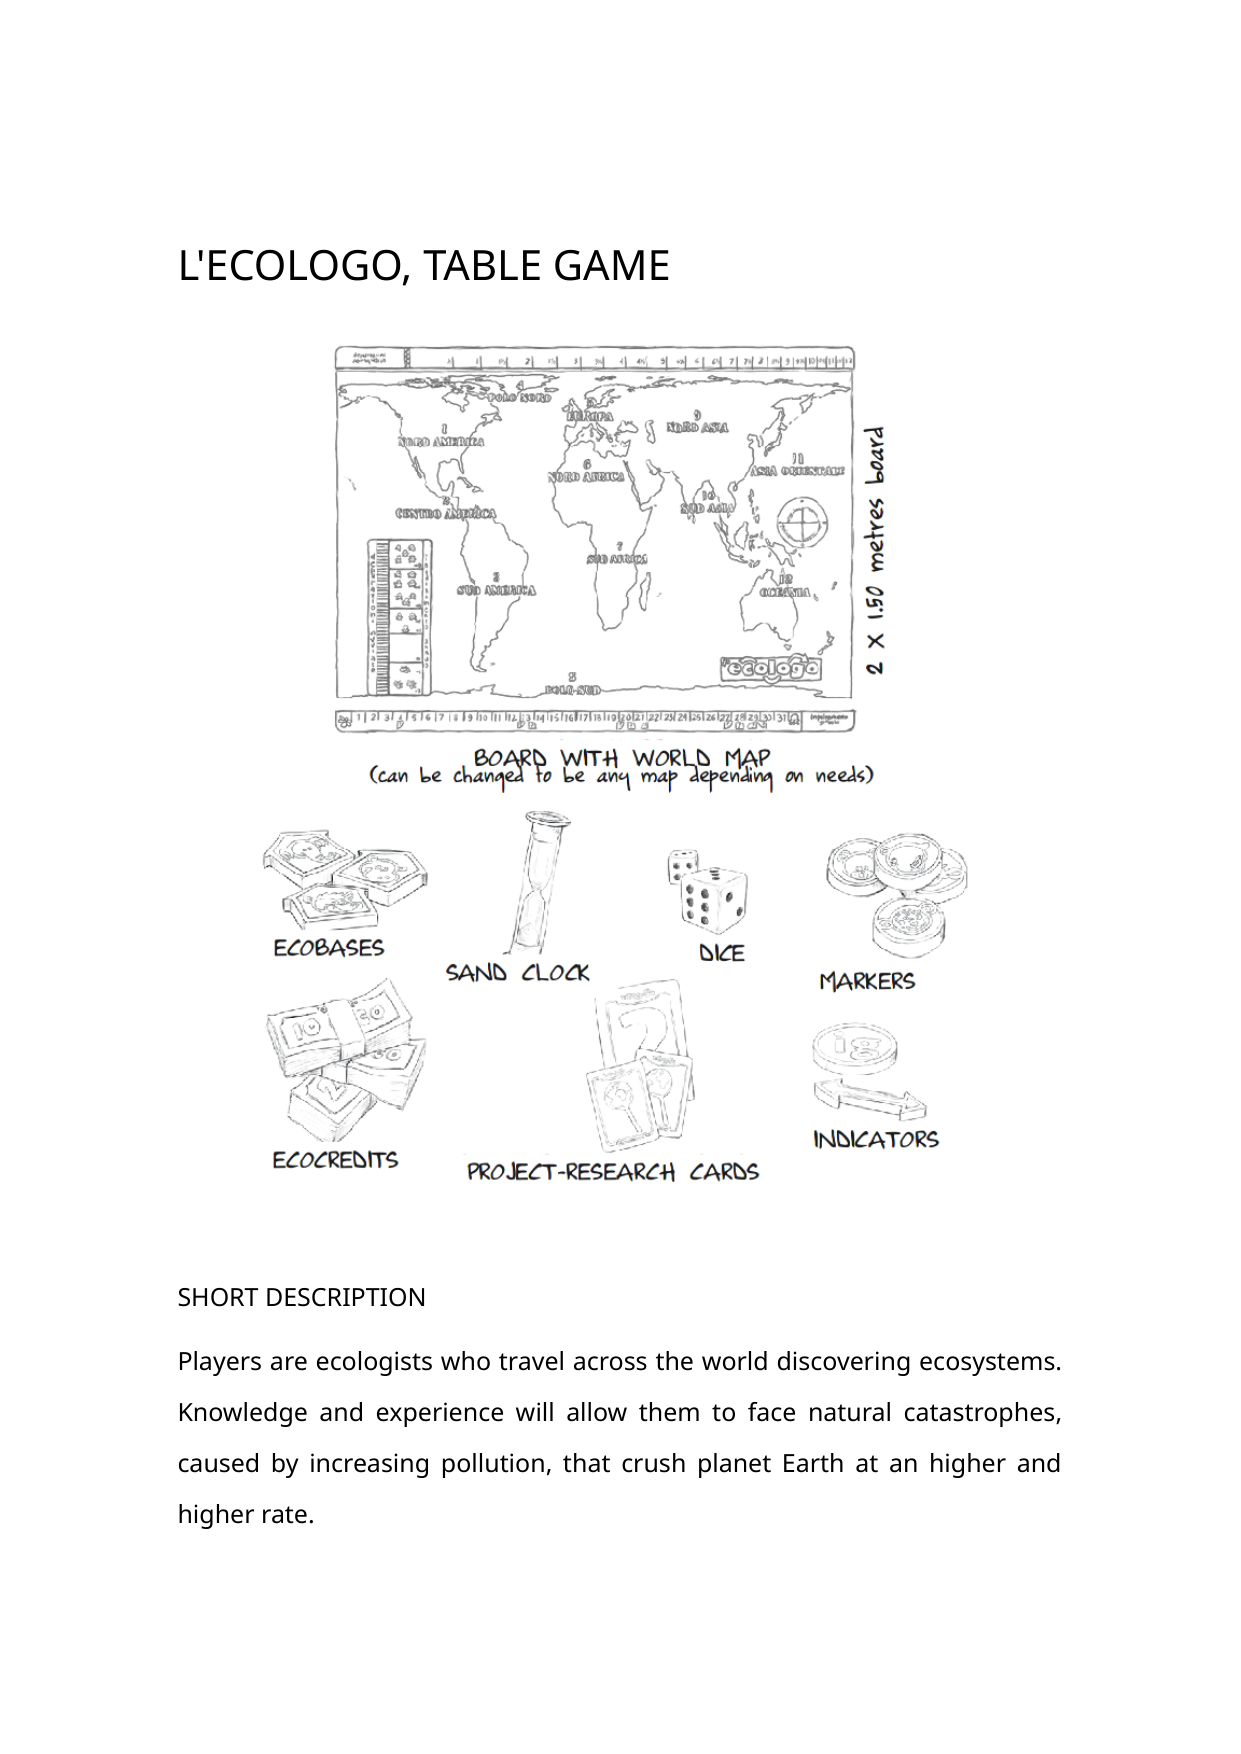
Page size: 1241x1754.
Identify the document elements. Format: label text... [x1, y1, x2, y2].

picture [236, 333, 1004, 1199]
text L'ECOLOGO, TABLE GAME [177, 236, 1063, 293]
text Players are ecologists who travel across the world discovering ecosystems. Knowledge and experience will allow them to face natural catastrophes, caused by increasing pollution, that crush planet Earth at an higher and higher rate. [177, 1343, 1063, 1530]
text SHORT DESCRIPTION [177, 1279, 1063, 1314]
